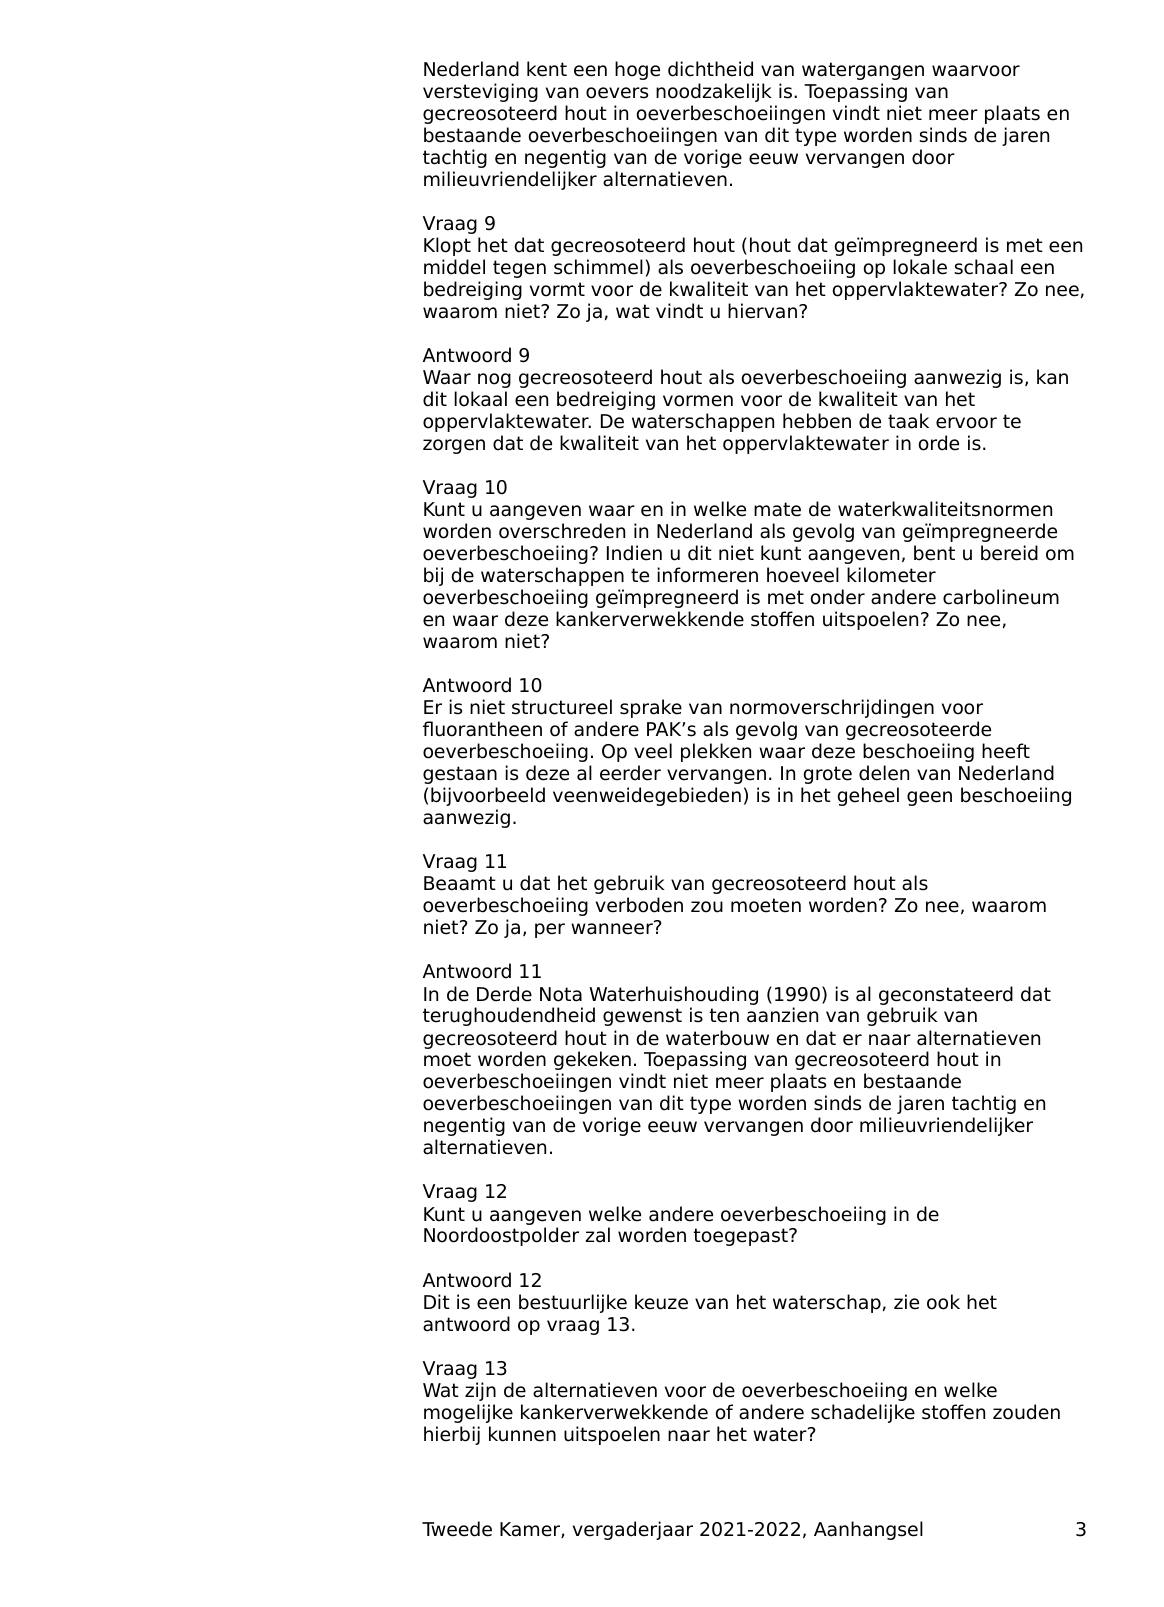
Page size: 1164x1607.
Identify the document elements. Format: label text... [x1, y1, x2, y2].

text Vraag 11 [422, 851, 1087, 873]
text Vraag 9 [422, 213, 1087, 235]
text Wat zijn de alternatieven voor de oeverbeschoeiing en welke mogelijke kankerverwekkende of andere schadelijke stoffen zouden hierbij kunnen uitspoelen naar het water? [422, 1380, 1087, 1446]
text Vraag 12 [422, 1181, 1087, 1203]
text Beaamt u dat het gebruik van gecreosoteerd hout als oeverbeschoeiing verboden zou moeten worden? Zo nee, waarom niet? Zo ja, per wanneer? [422, 873, 1087, 939]
text Dit is een bestuurlijke keuze van het waterschap, zie ook het antwoord op vraag 13. [422, 1292, 1087, 1336]
text Er is niet structureel sprake van normoverschrijdingen voor fluorantheen of andere PAK’s als gevolg van gecreosoteerde oeverbeschoeiing. Op veel plekken waar deze beschoeiing heeft gestaan is deze al eerder vervangen. In grote delen van Nederland (bijvoorbeeld veenweidegebieden) is in het geheel geen beschoeiing aanwezig. [422, 697, 1087, 829]
text Antwoord 10 [422, 675, 1087, 697]
text Vraag 10 [422, 477, 1087, 499]
text In de Derde Nota Waterhuishouding (1990) is al geconstateerd dat terughoudendheid gewenst is ten aanzien van gebruik van gecreosoteerd hout in de waterbouw en dat er naar alternatieven moet worden gekeken. Toepassing van gecreosoteerd hout in oeverbeschoeiingen vindt niet meer plaats en bestaande oeverbeschoeiingen van dit type worden sinds de jaren tachtig en negentig van de vorige eeuw vervangen door milieuvriendelijker alternatieven. [422, 983, 1087, 1159]
text Vraag 13 [422, 1358, 1087, 1380]
text Klopt het dat gecreosoteerd hout (hout dat geïmpregneerd is met een middel tegen schimmel) als oeverbeschoeiing op lokale schaal een bedreiging vormt voor de kwaliteit van het oppervlaktewater? Zo nee, waarom niet? Zo ja, wat vindt u hiervan? [422, 235, 1087, 323]
text Nederland kent een hoge dichtheid van watergangen waarvoor versteviging van oevers noodzakelijk is. Toepassing van gecreosoteerd hout in oeverbeschoeiingen vindt niet meer plaats en bestaande oeverbeschoeiingen van dit type worden sinds de jaren tachtig en negentig van de vorige eeuw vervangen door milieuvriendelijker alternatieven. [422, 59, 1087, 191]
text Kunt u aangeven welke andere oeverbeschoeiing in de Noordoostpolder zal worden toegepast? [422, 1203, 1087, 1247]
text Waar nog gecreosoteerd hout als oeverbeschoeiing aanwezig is, kan dit lokaal een bedreiging vormen voor de kwaliteit van het oppervlaktewater. De waterschappen hebben de taak ervoor te zorgen dat de kwaliteit van het oppervlaktewater in orde is. [422, 367, 1087, 455]
text Antwoord 11 [422, 961, 1087, 983]
text Kunt u aangeven waar en in welke mate de waterkwaliteitsnormen worden overschreden in Nederland als gevolg van geïmpregneerde oeverbeschoeiing? Indien u dit niet kunt aangeven, bent u bereid om bij de waterschappen te informeren hoeveel kilometer oeverbeschoeiing geïmpregneerd is met onder andere carbolineum en waar deze kankerverwekkende stoffen uitspoelen? Zo nee, waarom niet? [422, 499, 1087, 653]
text Antwoord 12 [422, 1269, 1087, 1292]
text Antwoord 9 [422, 345, 1087, 367]
